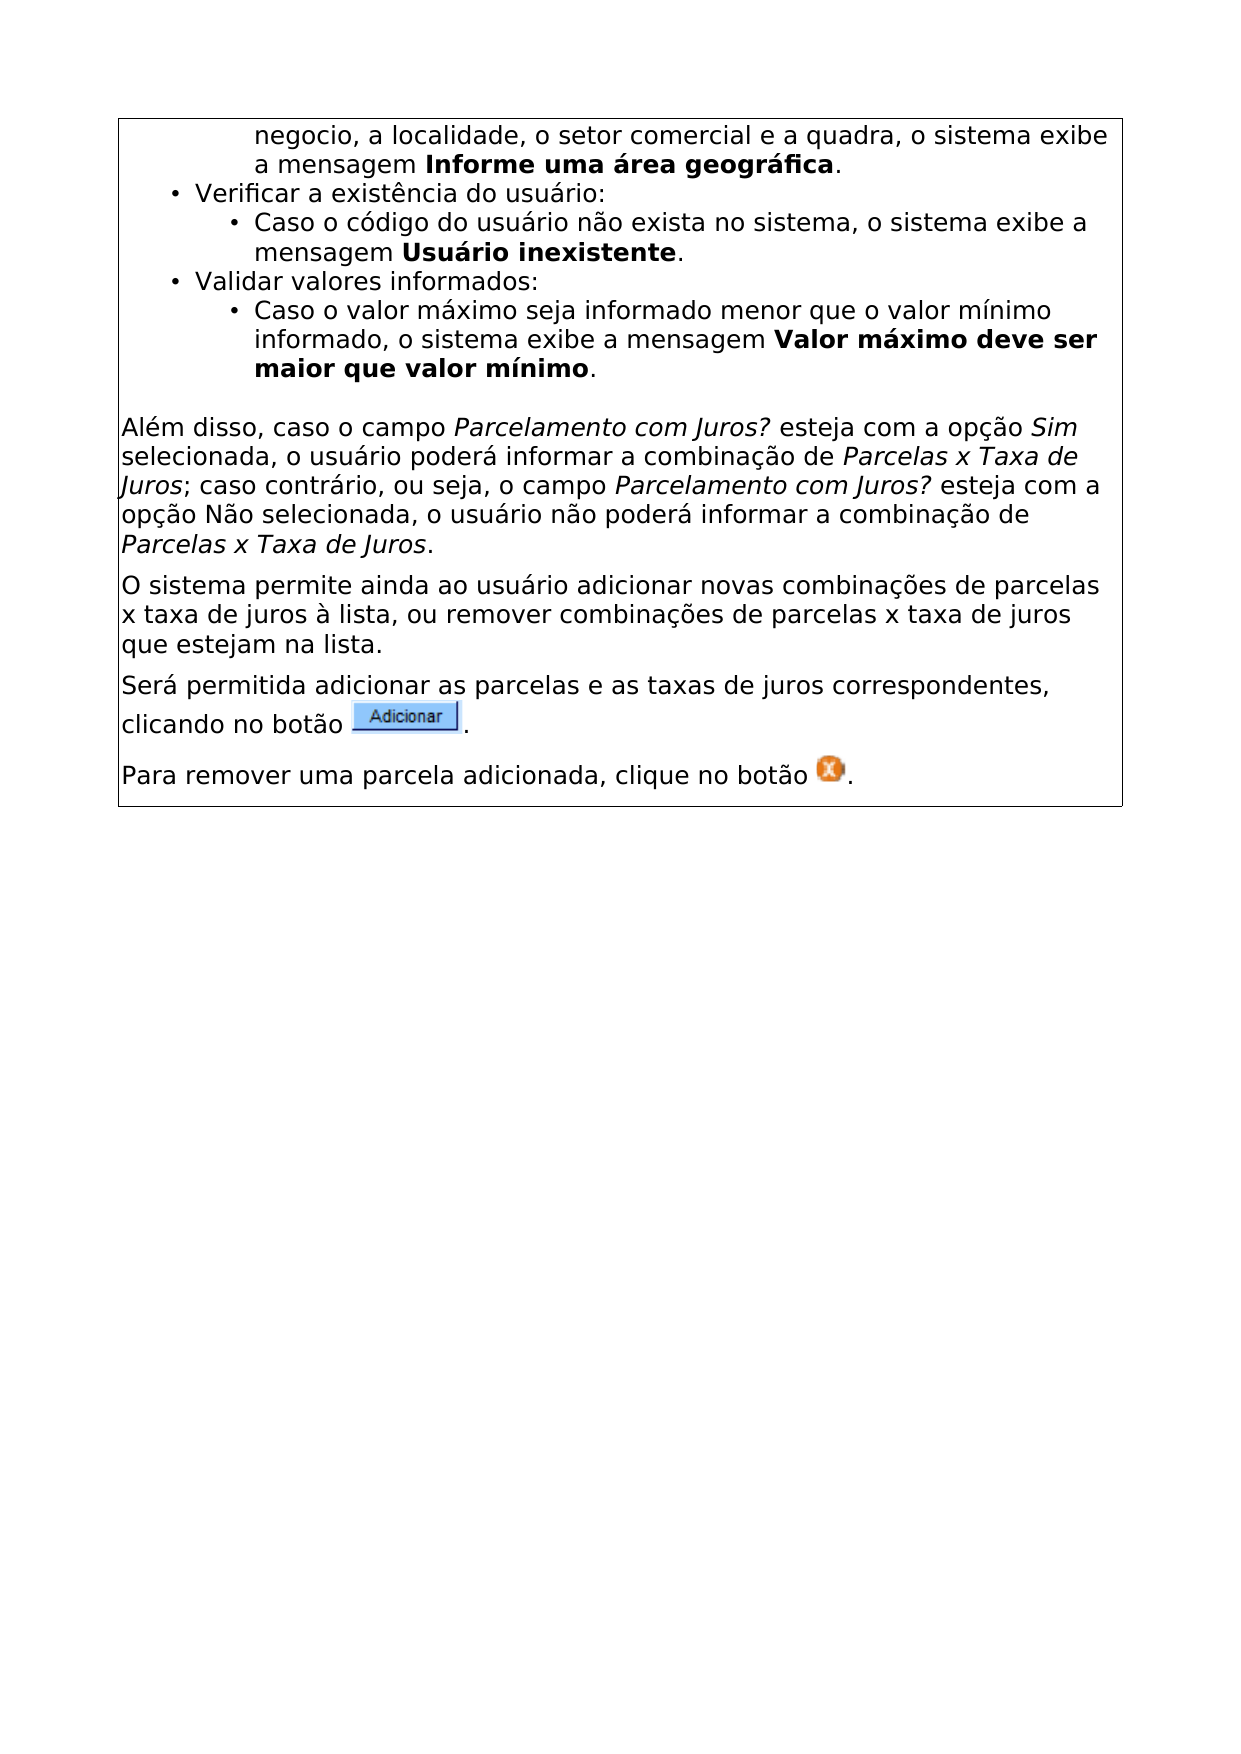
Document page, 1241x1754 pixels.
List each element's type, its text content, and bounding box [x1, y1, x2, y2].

picture [351, 700, 463, 734]
table_header negocio, a localidade, o setor comercial e a quadra, o sistema exibe a mensagem Informe uma área geográfica. Verificar a existência do usuário: Caso o código do usuário não exista no sistema, o sistema exibe a mensagem Usuário inexistente. Validar valores informados: Caso o valor máximo seja informado menor que o valor mínimo informado, o sistema exibe a mensagem Valor máximo deve ser maior que valor mínimo. Além disso, caso o campo Parcelamento com Juros? esteja com a opção Sim selecionada, o usuário poderá informar a combinação de Parcelas x Taxa de Juros; caso contrário, ou seja, o campo Parcelamento com Juros? esteja com a opção Não selecionada, o usuário não poderá informar a combinação de Parcelas x Taxa de Juros. O sistema permite ainda ao usuário adicionar novas combinações de parcelas x taxa de juros à lista, ou remover combinações de parcelas x taxa de juros que estejam na lista. Será permitida adicionar as parcelas e as taxas de juros correspondentes, clicando no botão . Para remover uma parcela adicionada, clique no botão . [119, 119, 1122, 806]
picture [816, 751, 847, 785]
